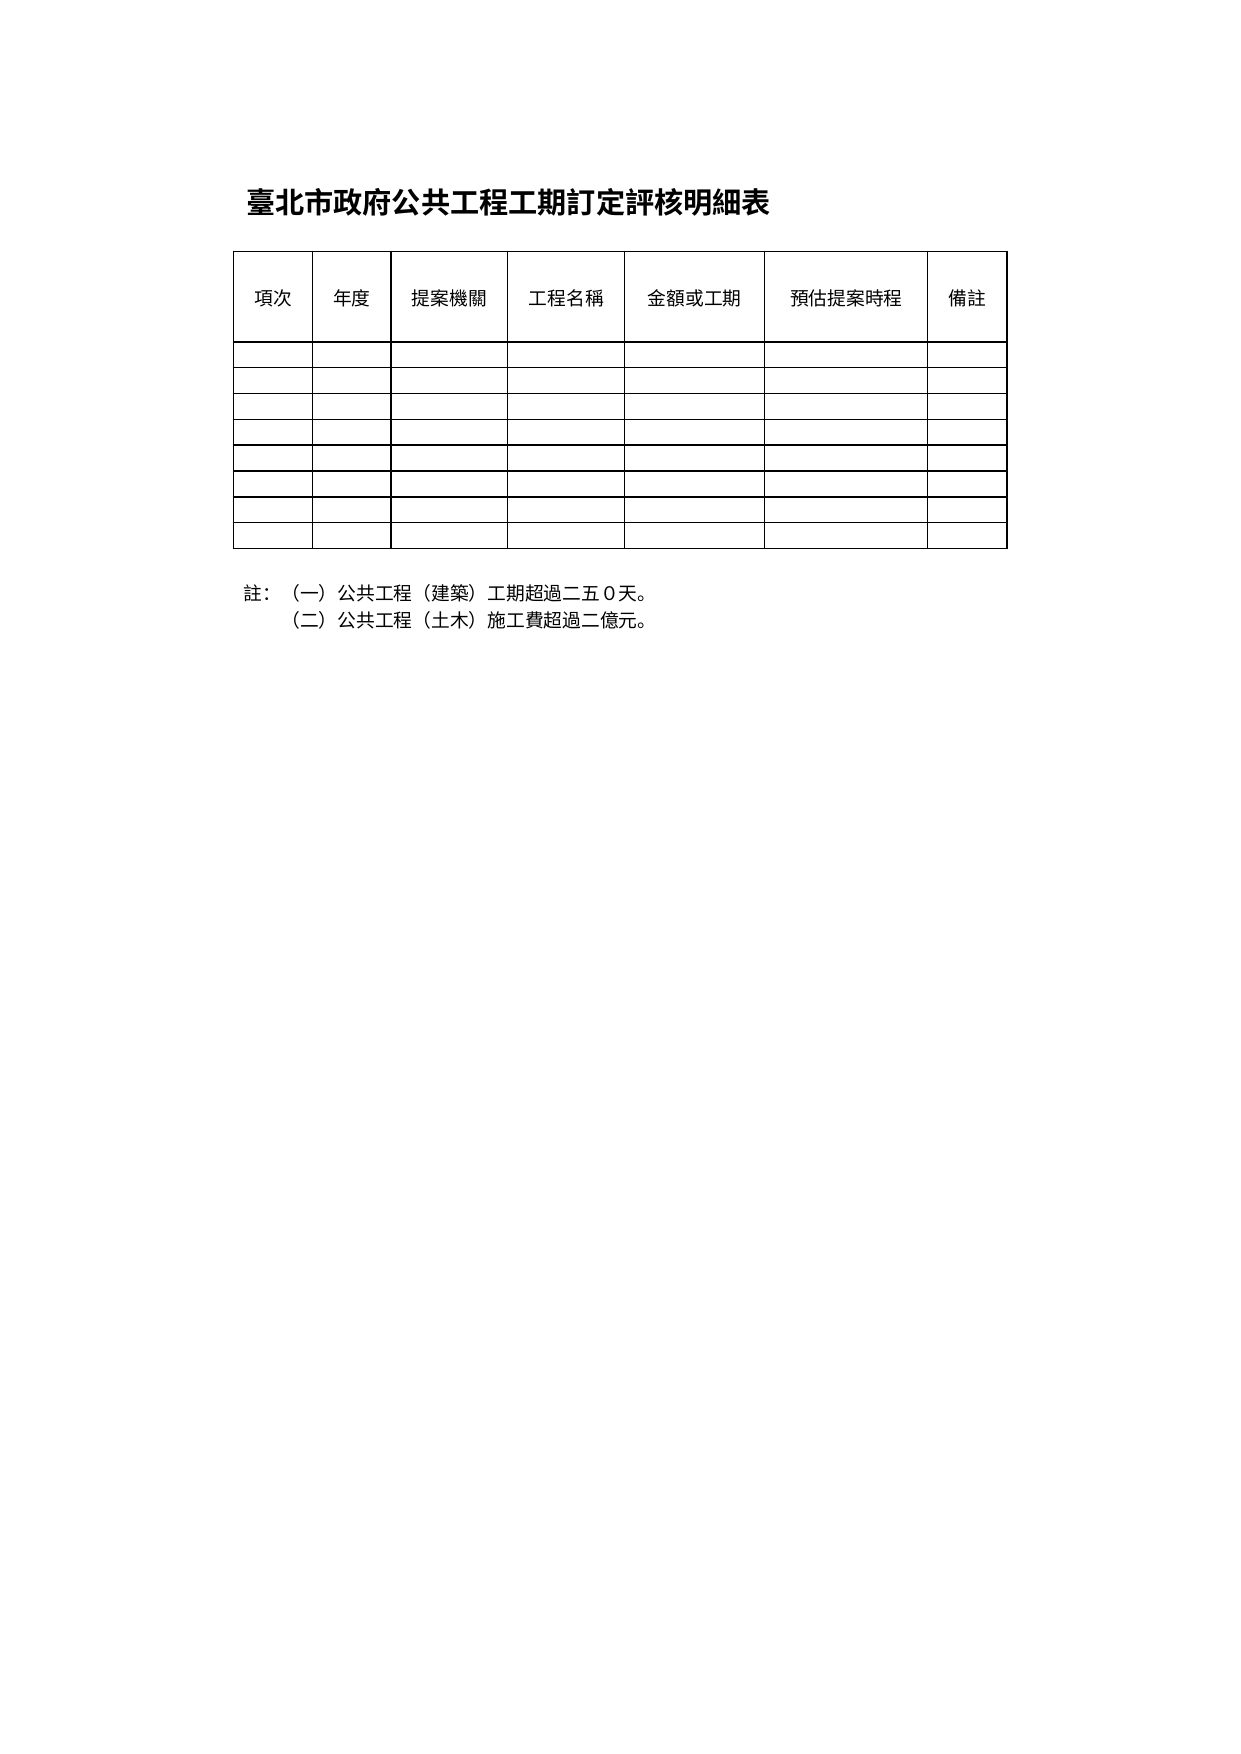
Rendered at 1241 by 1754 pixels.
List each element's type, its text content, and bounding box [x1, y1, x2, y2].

table_cell [508, 368, 624, 393]
table_header 工程名稱 [508, 252, 624, 341]
table_header 年度 [313, 252, 390, 341]
table_cell [313, 420, 390, 444]
table_cell [928, 446, 1006, 470]
table_cell [625, 420, 764, 444]
table_cell [234, 446, 312, 470]
table_cell [234, 343, 312, 367]
table_cell [392, 523, 507, 548]
table_cell [928, 394, 1006, 418]
table_cell [625, 343, 764, 367]
table_cell [392, 472, 507, 496]
table_cell [928, 368, 1006, 393]
table_cell [625, 498, 764, 522]
table_cell [508, 446, 624, 470]
table_cell [392, 446, 507, 470]
text 註：（一）公共工程（建築）工期超過二五０天。 （二）公共工程（土木）施工費超過二億元。 [187, 579, 1053, 633]
table_cell [234, 472, 312, 496]
table_header 提案機關 [392, 252, 507, 341]
table_cell [765, 420, 927, 444]
table_cell [508, 498, 624, 522]
table_cell [625, 394, 764, 418]
table_header 項次 [234, 252, 312, 341]
table_cell [765, 498, 927, 522]
table_cell [313, 368, 390, 393]
table_cell [928, 472, 1006, 496]
table_header 備註 [928, 252, 1006, 341]
table_cell [928, 343, 1006, 367]
table_cell [392, 368, 507, 393]
table_cell [625, 446, 764, 470]
table_cell [928, 498, 1006, 522]
table_cell [508, 523, 624, 548]
table_cell [234, 368, 312, 393]
table_cell [508, 472, 624, 496]
table_cell [625, 523, 764, 548]
table_cell [508, 343, 624, 367]
table_header 預估提案時程 [765, 252, 927, 341]
table_cell [313, 472, 390, 496]
table_cell [313, 523, 390, 548]
table_cell [234, 394, 312, 418]
table_cell [625, 472, 764, 496]
table_cell [234, 420, 312, 444]
table_cell [765, 394, 927, 418]
table_cell [392, 343, 507, 367]
table_cell [765, 472, 927, 496]
text 臺北市政府公共工程工期訂定評核明細表 [187, 179, 1053, 221]
table_cell [765, 446, 927, 470]
table_cell [392, 394, 507, 418]
table_cell [313, 343, 390, 367]
table_cell [508, 394, 624, 418]
table_cell [392, 498, 507, 522]
table_cell [313, 394, 390, 418]
table_cell [625, 368, 764, 393]
table_header 金額或工期 [625, 252, 764, 341]
table_cell [234, 498, 312, 522]
table_cell [928, 523, 1006, 548]
table_cell [313, 446, 390, 470]
table_cell [313, 498, 390, 522]
table_cell [765, 343, 927, 367]
table_cell [508, 420, 624, 444]
table_cell [765, 368, 927, 393]
table_cell [234, 523, 312, 548]
table_cell [392, 420, 507, 444]
table_cell [928, 420, 1006, 444]
table_cell [765, 523, 927, 548]
